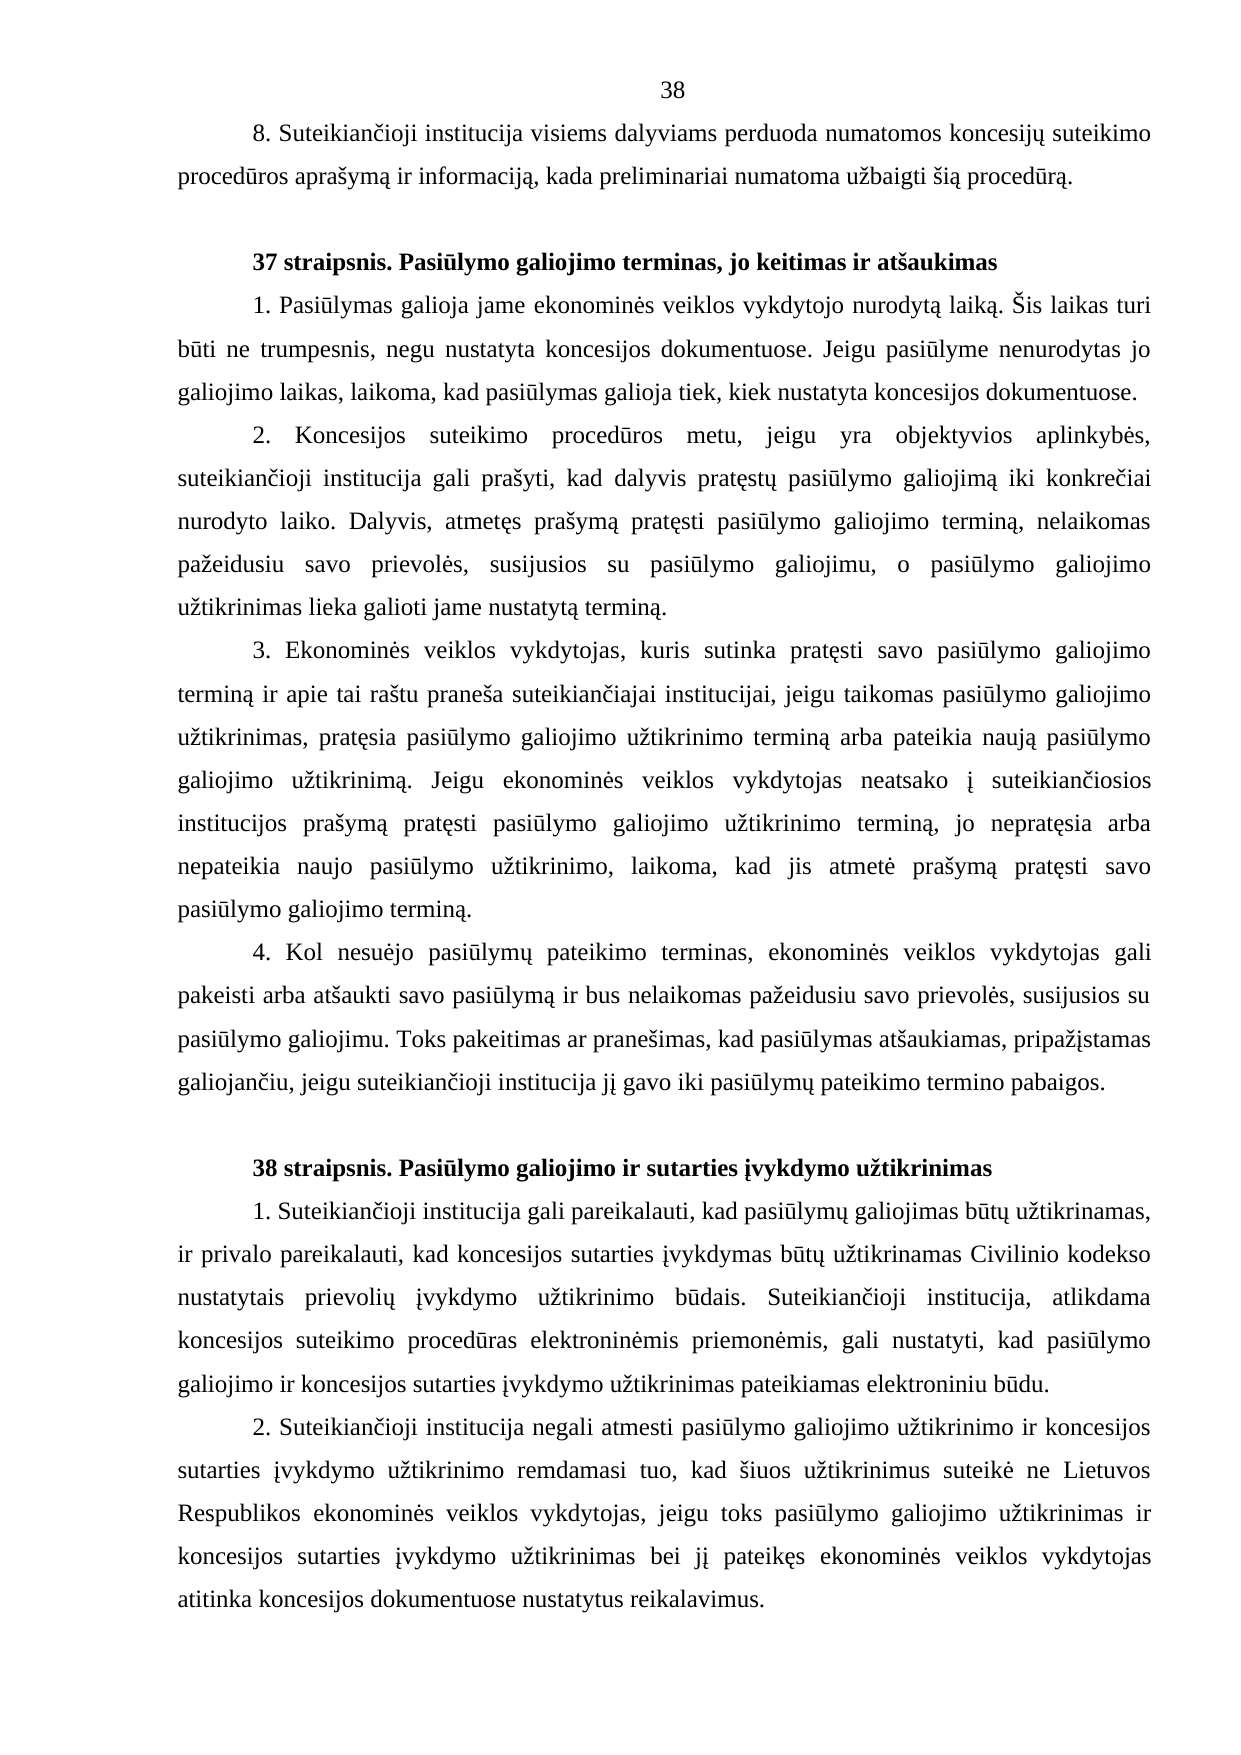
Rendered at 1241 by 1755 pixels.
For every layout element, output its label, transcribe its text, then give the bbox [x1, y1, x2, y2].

text 38 straipsnis. Pasiūlymo galiojimo ir sutarties įvykdymo užtikrinimas [177, 1153, 1152, 1182]
text 2. Suteikiančioji institucija negali atmesti pasiūlymo galiojimo užtikrinimo ir koncesijos sutarties įvykdymo užtikrinimo remdamasi tuo, kad šiuos užtikrinimus suteikė ne Lietuvos Respublikos ekonominės veiklos vykdytojas, jeigu toks pasiūlymo galiojimo užtikrinimas ir koncesijos sutarties įvykdymo užtikrinimas bei jį pateikęs ekonominės veiklos vykdytojas atitinka koncesijos dokumentuose nustatytus reikalavimus. [177, 1412, 1152, 1613]
text 1. Suteikiančioji institucija gali pareikalauti, kad pasiūlymų galiojimas būtų užtikrinamas, ir privalo pareikalauti, kad koncesijos sutarties įvykdymas būtų užtikrinamas Civilinio kodekso nustatytais prievolių įvykdymo užtikrinimo būdais. Suteikiančioji institucija, atlikdama koncesijos suteikimo procedūras elektroninėmis priemonėmis, gali nustatyti, kad pasiūlymo galiojimo ir koncesijos sutarties įvykdymo užtikrinimas pateikiamas elektroniniu būdu. [177, 1196, 1152, 1397]
text 1. Pasiūlymas galioja jame ekonominės veiklos vykdytojo nurodytą laiką. Šis laikas turi būti ne trumpesnis, negu nustatyta koncesijos dokumentuose. Jeigu pasiūlyme nenurodytas jo galiojimo laikas, laikoma, kad pasiūlymas galioja tiek, kiek nustatyta koncesijos dokumentuose. [177, 291, 1152, 406]
text 37 straipsnis. Pasiūlymo galiojimo terminas, jo keitimas ir atšaukimas [177, 247, 1152, 276]
text 3. Ekonominės veiklos vykdytojas, kuris sutinka pratęsti savo pasiūlymo galiojimo terminą ir apie tai raštu praneša suteikiančiajai institucijai, jeigu taikomas pasiūlymo galiojimo užtikrinimas, pratęsia pasiūlymo galiojimo užtikrinimo terminą arba pateikia naują pasiūlymo galiojimo užtikrinimą. Jeigu ekonominės veiklos vykdytojas neatsako į suteikiančiosios institucijos prašymą pratęsti pasiūlymo galiojimo užtikrinimo terminą, jo nepratęsia arba nepateikia naujo pasiūlymo užtikrinimo, laikoma, kad jis atmetė prašymą pratęsti savo pasiūlymo galiojimo terminą. [177, 636, 1152, 923]
text 4. Kol nesuėjo pasiūlymų pateikimo terminas, ekonominės veiklos vykdytojas gali pakeisti arba atšaukti savo pasiūlymą ir bus nelaikomas pažeidusiu savo prievolės, susijusios su pasiūlymo galiojimu. Toks pakeitimas ar pranešimas, kad pasiūlymas atšaukiamas, pripažįstamas galiojančiu, jeigu suteikiančioji institucija jį gavo iki pasiūlymų pateikimo termino pabaigos. [177, 937, 1152, 1096]
text 8. Suteikiančioji institucija visiems dalyviams perduoda numatomos koncesijų suteikimo procedūros aprašymą ir informaciją, kada preliminariai numatoma užbaigti šią procedūrą. [177, 118, 1152, 190]
text 2. Koncesijos suteikimo procedūros metu, jeigu yra objektyvios aplinkybės, suteikiančioji institucija gali prašyti, kad dalyvis pratęstų pasiūlymo galiojimą iki konkrečiai nurodyto laiko. Dalyvis, atmetęs prašymą pratęsti pasiūlymo galiojimo terminą, nelaikomas pažeidusiu savo prievolės, susijusios su pasiūlymo galiojimu, o pasiūlymo galiojimo užtikrinimas lieka galioti jame nustatytą terminą. [177, 420, 1152, 621]
